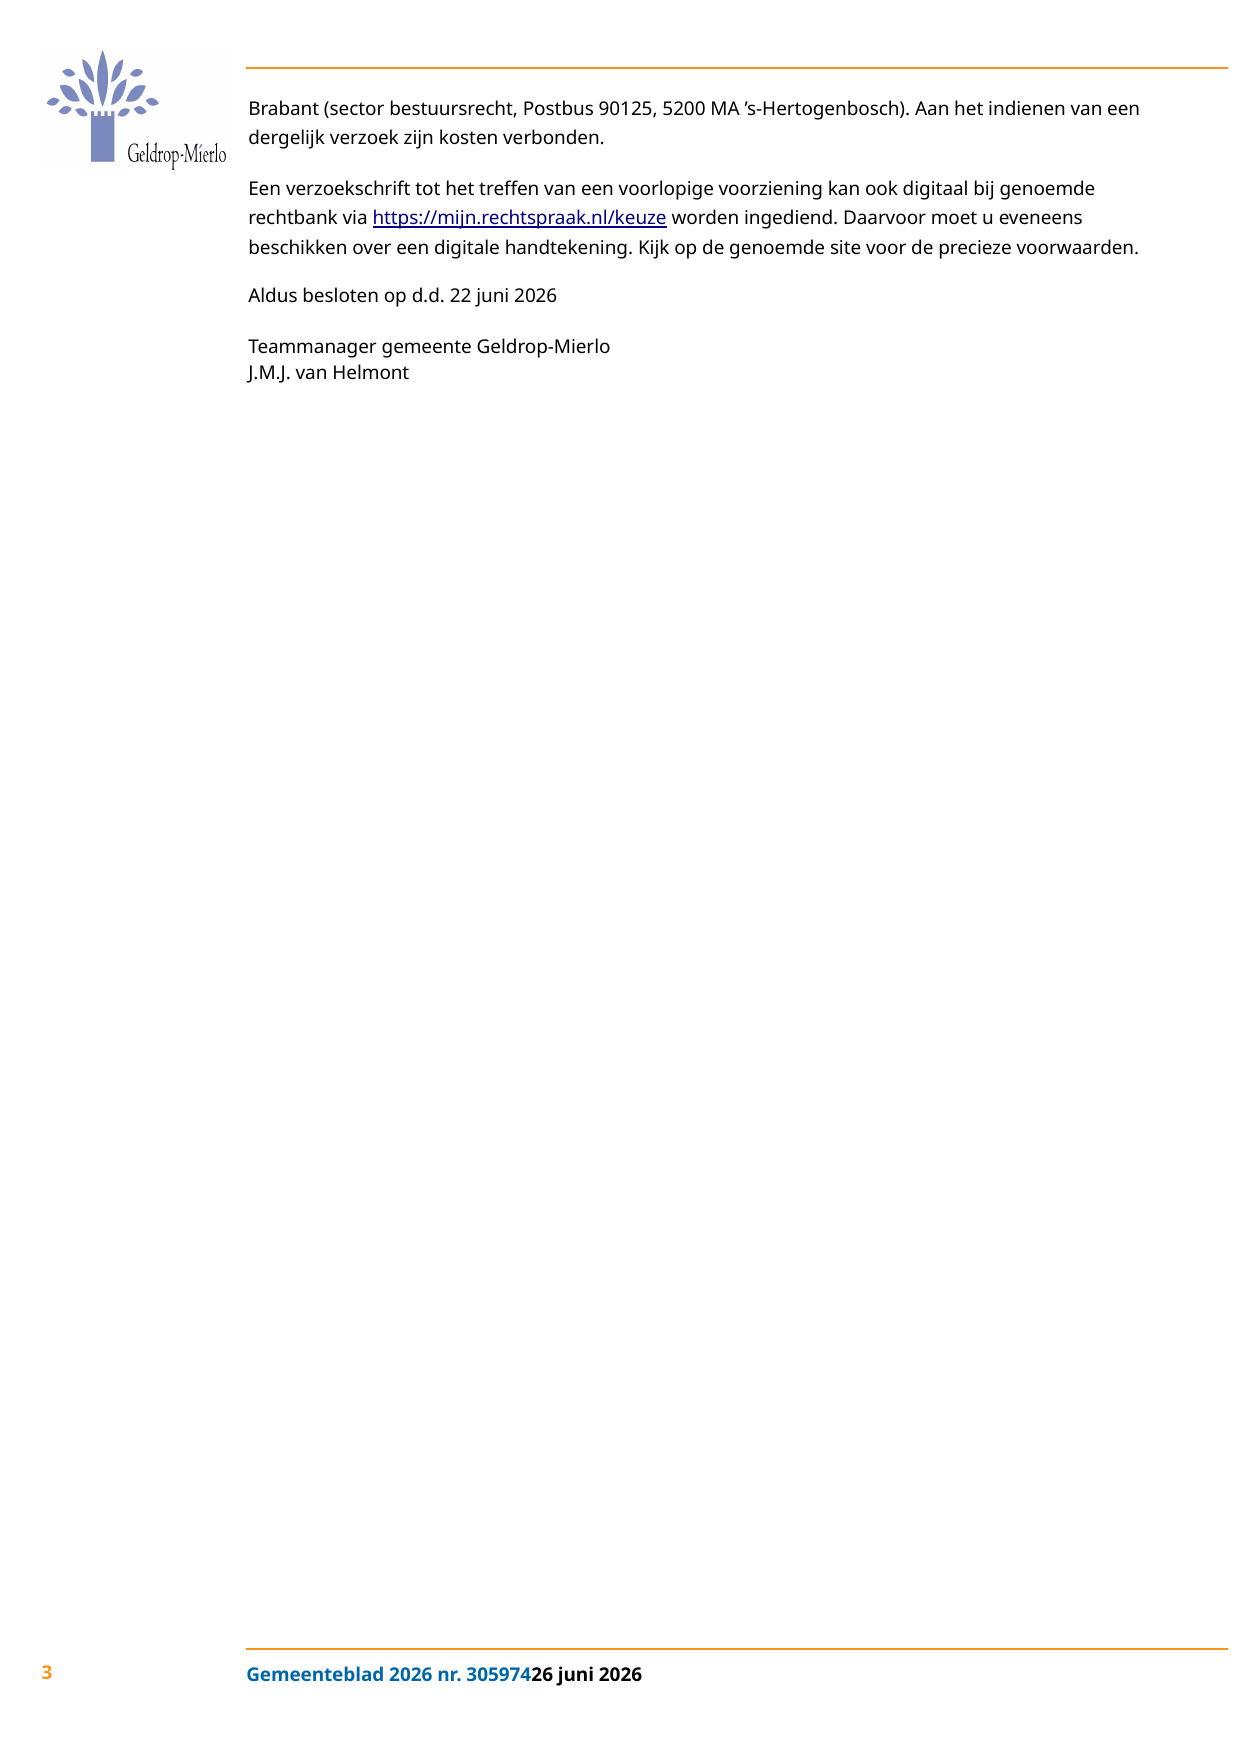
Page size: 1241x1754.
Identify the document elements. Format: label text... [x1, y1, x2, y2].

text J.M.J. van Helmont [248, 359, 1152, 385]
picture [41, 47, 231, 172]
text Aldus besloten op d.d. 22 juni 2026 [248, 282, 1152, 307]
text Brabant (sector bestuursrecht, Postbus 90125, 5200 MA ’s-Hertogenbosch). Aan het indienen van een dergelijk verzoek zijn kosten verbonden. [248, 95, 1152, 150]
text Een verzoekschrift tot het treffen van een voorlopige voorziening kan ook digitaal bij genoemde rechtbank via https://mijn.rechtspraak.nl/keuze worden ingediend. Daarvoor moet u eveneens beschikken over een digitale handtekening. Kijk op de genoemde site voor de precieze voorwaarden. [248, 175, 1152, 260]
text Teammanager gemeente Geldrop-Mierlo [248, 333, 1152, 359]
